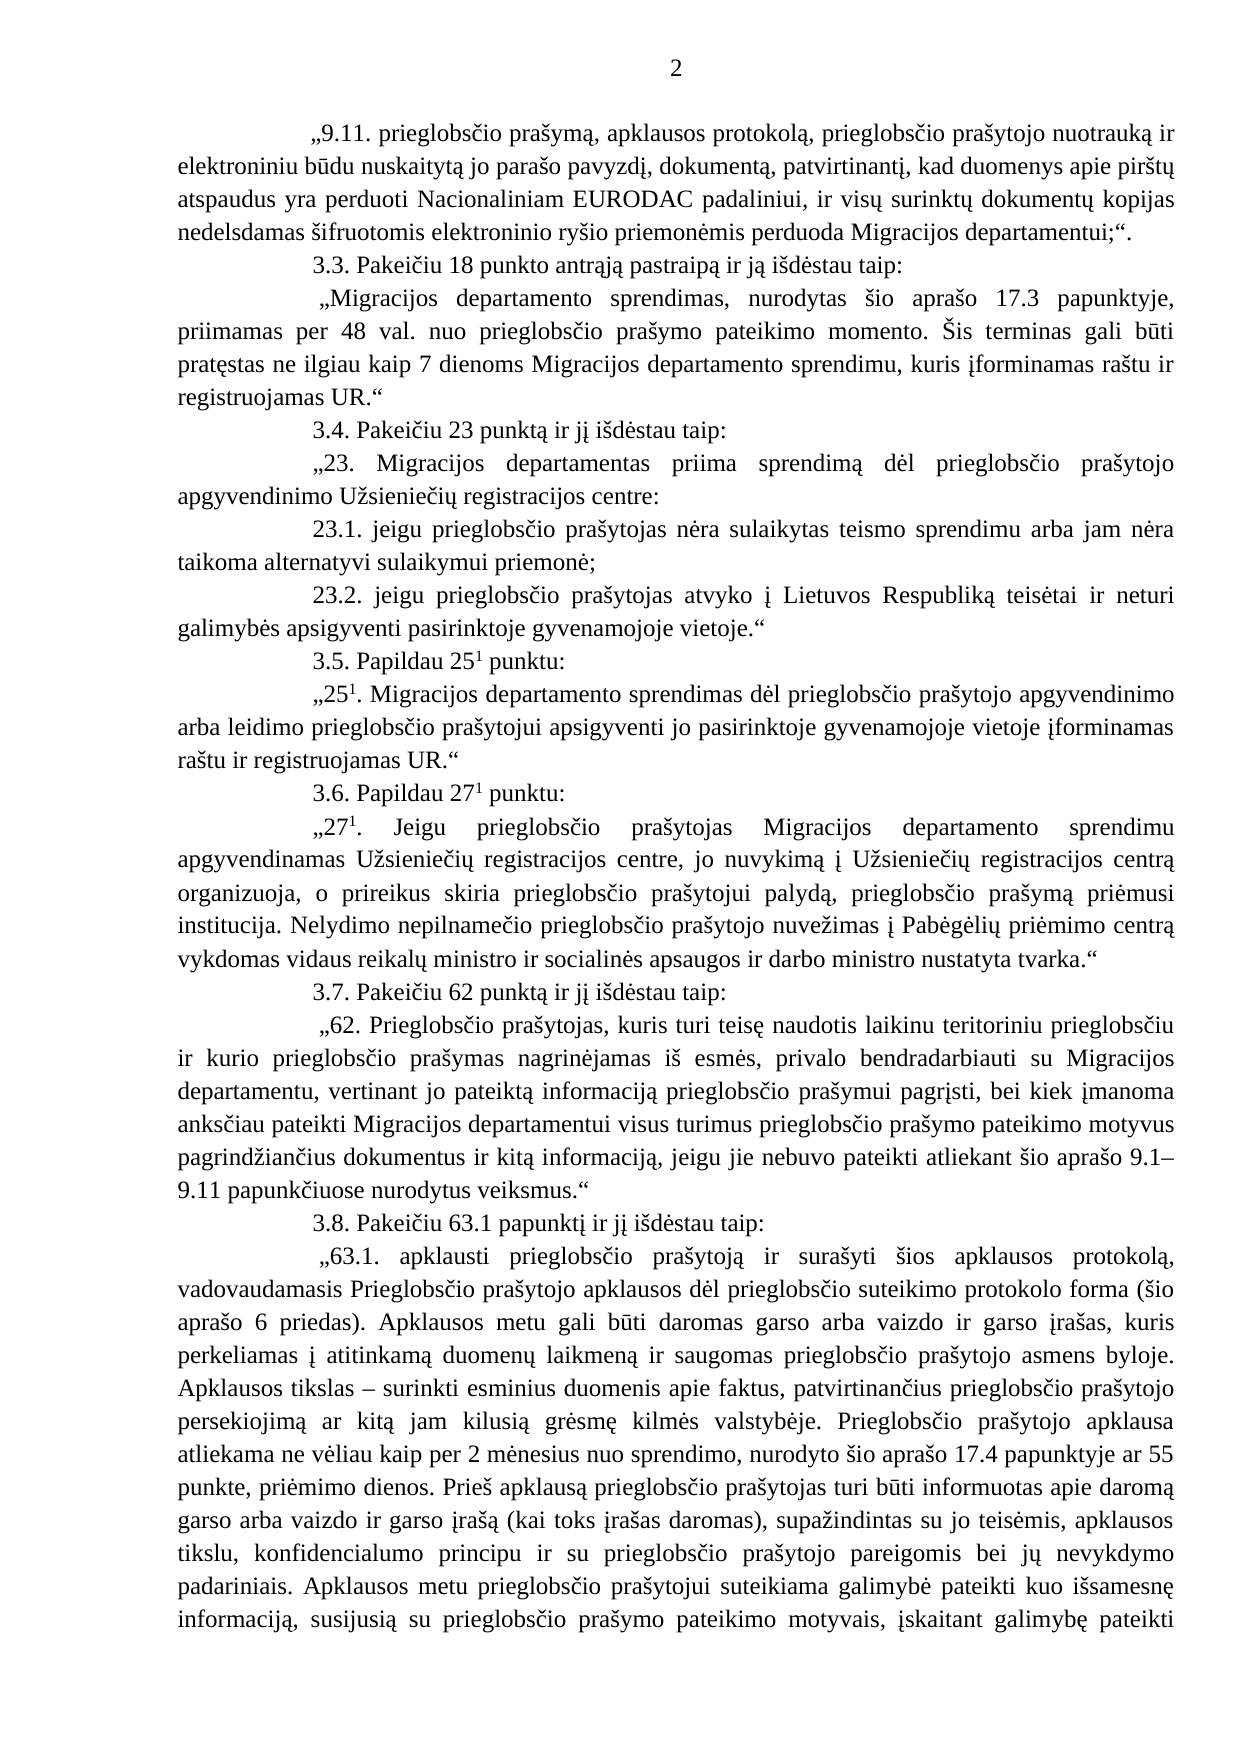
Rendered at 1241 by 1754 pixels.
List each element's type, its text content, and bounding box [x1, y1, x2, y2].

text „Migracijos departamento sprendimas, nurodytas šio aprašo 17.3 papunktyje, priimamas per 48 val. nuo prieglobsčio prašymo pateikimo momento. Šis terminas gali būti pratęstas ne ilgiau kaip 7 dienoms Migracijos departamento sprendimu, kuris įforminamas raštu ir registruojamas UR.“ [177, 283, 1175, 411]
text 23.2. jeigu prieglobsčio prašytojas atvyko į Lietuvos Respubliką teisėtai ir neturi galimybės apsigyventi pasirinktoje gyvenamojoje vietoje.“ [177, 580, 1175, 642]
text „62. Prieglobsčio prašytojas, kuris turi teisę naudotis laikinu teritoriniu prieglobsčiu ir kurio prieglobsčio prašymas nagrinėjamas iš esmės, privalo bendradarbiauti su Migracijos departamentu, vertinant jo pateiktą informaciją prieglobsčio prašymui pagrįsti, bei kiek įmanoma anksčiau pateikti Migracijos departamentui visus turimus prieglobsčio prašymo pateikimo motyvus pagrindžiančius dokumentus ir kitą informaciją, jeigu jie nebuvo pateikti atliekant šio aprašo 9.1–9.11 papunkčiuose nurodytus veiksmus.“ [177, 1010, 1175, 1203]
text 3.7. Pakeičiu 62 punktą ir jį išdėstau taip: [177, 977, 1175, 1005]
text „251. Migracijos departamento sprendimas dėl prieglobsčio prašytojo apgyvendinimo arba leidimo prieglobsčio prašytojui apsigyventi jo pasirinktoje gyvenamojoje vietoje įforminamas raštu ir registruojamas UR.“ [177, 679, 1175, 774]
text „9.11. prieglobsčio prašymą, apklausos protokolą, prieglobsčio prašytojo nuotrauką ir elektroniniu būdu nuskaitytą jo parašo pavyzdį, dokumentą, patvirtinantį, kad duomenys apie pirštų atspaudus yra perduoti Nacionaliniam EURODAC padaliniui, ir visų surinktų dokumentų kopijas nedelsdamas šifruotomis elektroninio ryšio priemonėmis perduoda Migracijos departamentui;“. [177, 118, 1175, 246]
text „271. Jeigu prieglobsčio prašytojas Migracijos departamento sprendimu apgyvendinamas Užsieniečių registracijos centre, jo nuvykimą į Užsieniečių registracijos centrą organizuoja, o prireikus skiria prieglobsčio prašytojui palydą, prieglobsčio prašymą priėmusi institucija. Nelydimo nepilnamečio prieglobsčio prašytojo nuvežimas į Pabėgėlių priėmimo centrą vykdomas vidaus reikalų ministro ir socialinės apsaugos ir darbo ministro nustatyta tvarka.“ [177, 812, 1175, 972]
text 3.5. Papildau 251 punktu: [177, 646, 1175, 675]
text 3.3. Pakeičiu 18 punkto antrąją pastraipą ir ją išdėstau taip: [177, 250, 1175, 279]
text 3.4. Pakeičiu 23 punktą ir jį išdėstau taip: [177, 415, 1175, 444]
text 3.6. Papildau 271 punktu: [177, 778, 1175, 807]
text „63.1. apklausti prieglobsčio prašytoją ir surašyti šios apklausos protokolą, vadovaudamasis Prieglobsčio prašytojo apklausos dėl prieglobsčio suteikimo protokolo forma (šio aprašo 6 priedas). Apklausos metu gali būti daromas garso arba vaizdo ir garso įrašas, kuris perkeliamas į atitinkamą duomenų laikmeną ir saugomas prieglobsčio prašytojo asmens byloje. Apklausos tikslas – surinkti esminius duomenis apie faktus, patvirtinančius prieglobsčio prašytojo persekiojimą ar kitą jam kilusią grėsmę kilmės valstybėje. Prieglobsčio prašytojo apklausa atliekama ne vėliau kaip per 2 mėnesius nuo sprendimo, nurodyto šio aprašo 17.4 papunktyje ar 55 punkte, priėmimo dienos. Prieš apklausą prieglobsčio prašytojas turi būti informuotas apie daromą garso arba vaizdo ir garso įrašą (kai toks įrašas daromas), supažindintas su jo teisėmis, apklausos tikslu, konfidencialumo principu ir su prieglobsčio prašytojo pareigomis bei jų nevykdymo padariniais. Apklausos metu prieglobsčio prašytojui suteikiama galimybė pateikti kuo išsamesnę informaciją, susijusią su prieglobsčio prašymo pateikimo motyvais, įskaitant galimybę pateikti [177, 1241, 1175, 1633]
text 23.1. jeigu prieglobsčio prašytojas nėra sulaikytas teismo sprendimu arba jam nėra taikoma alternatyvi sulaikymui priemonė; [177, 514, 1175, 576]
text 3.8. Pakeičiu 63.1 papunktį ir jį išdėstau taip: [177, 1208, 1175, 1237]
text „23. Migracijos departamentas priima sprendimą dėl prieglobsčio prašytojo apgyvendinimo Užsieniečių registracijos centre: [177, 448, 1175, 510]
